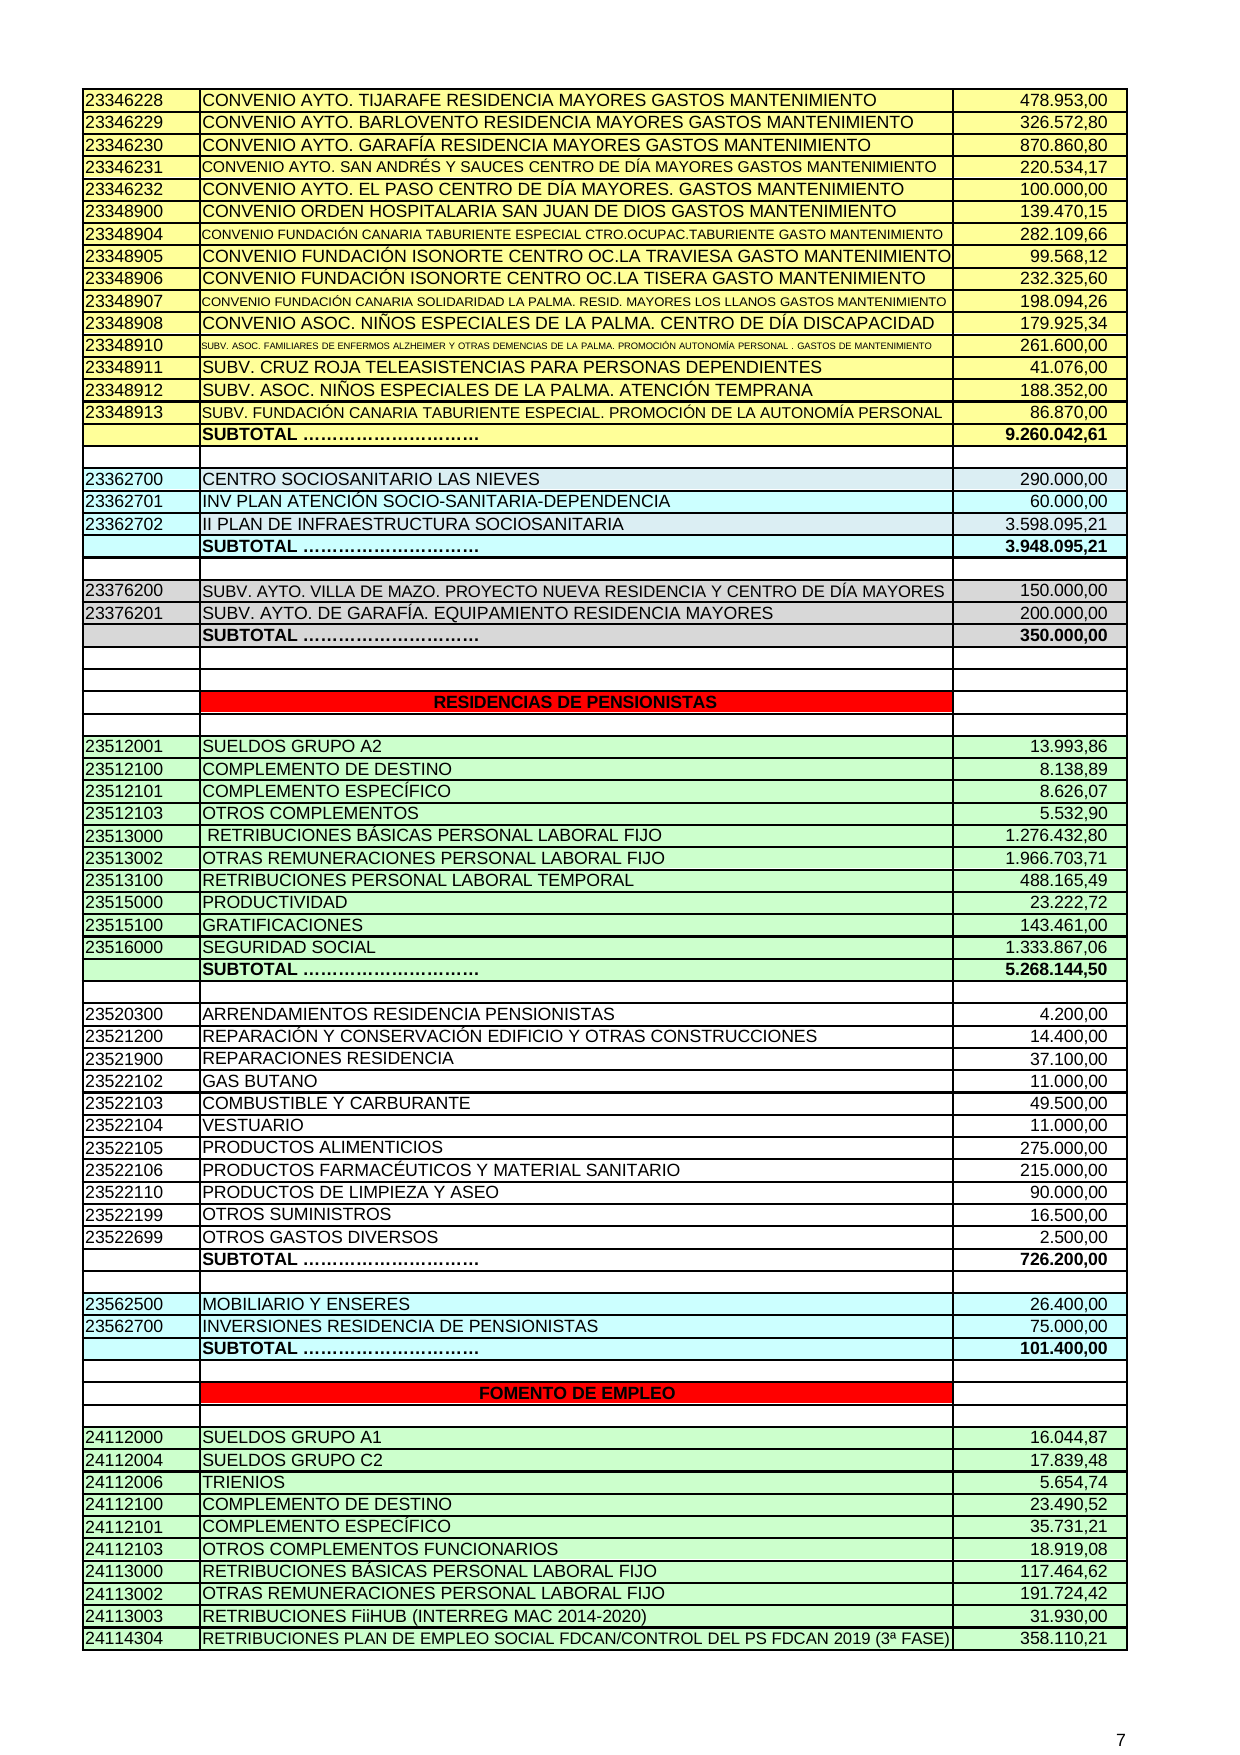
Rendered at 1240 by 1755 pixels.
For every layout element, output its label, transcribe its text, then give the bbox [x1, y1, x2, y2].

table_cell 23346230 [84, 135, 199, 155]
table_cell 23512100 [84, 759, 199, 779]
table_cell 23562500 [84, 1294, 199, 1314]
table_cell 23362700 [84, 469, 199, 489]
table_cell 60.000,00 [954, 492, 1126, 512]
table_cell [201, 670, 952, 690]
table_cell 14.400,00 [954, 1027, 1126, 1047]
table_cell CONVENIO FUNDACIÓN ISONORTE CENTRO OC.LA TISERA GASTO MANTENIMIENTO [201, 269, 952, 289]
table_cell 8.626,07 [954, 781, 1126, 802]
table_cell 358.110,21 [954, 1629, 1126, 1649]
table_cell [84, 1361, 199, 1381]
table_cell 139.470,15 [954, 202, 1126, 222]
table_cell [954, 982, 1126, 1002]
table_header 478.953,00 [954, 90, 1126, 111]
table_cell 24114304 [84, 1629, 199, 1649]
table_cell [84, 1406, 199, 1426]
table_cell 23516000 [84, 938, 199, 958]
table_cell [201, 559, 952, 579]
table_cell 8.138,89 [954, 759, 1126, 779]
table_cell RETRIBUCIONES BÁSICAS PERSONAL LABORAL FIJO [201, 826, 952, 846]
table_cell CONVENIO AYTO. GARAFÍA RESIDENCIA MAYORES GASTOS MANTENIMIENTO [201, 135, 952, 155]
table_cell 23522106 [84, 1160, 199, 1181]
table_cell 26.400,00 [954, 1294, 1126, 1314]
table_cell [954, 1272, 1126, 1292]
table_cell 23.490,52 [954, 1495, 1126, 1515]
table_cell 23346229 [84, 113, 199, 133]
table_cell 100.000,00 [954, 180, 1126, 200]
table_cell 3.948.095,21 [954, 536, 1126, 556]
table_cell 24112100 [84, 1495, 199, 1515]
table_cell SUBV. FUNDACIÓN CANARIA TABURIENTE ESPECIAL. PROMOCIÓN DE LA AUTONOMÍA PERSONAL [201, 403, 952, 423]
table_cell 75.000,00 [954, 1316, 1126, 1337]
table_cell [201, 982, 952, 1002]
table_cell 23346231 [84, 157, 199, 177]
table_cell [84, 625, 199, 646]
table_cell 23562700 [84, 1316, 199, 1337]
table_cell OTROS COMPLEMENTOS [201, 804, 952, 824]
table_cell CONVENIO FUNDACIÓN CANARIA SOLIDARIDAD LA PALMA. RESID. MAYORES LOS LLANOS GASTOS MANTENIMIENTO [201, 291, 952, 311]
table_cell 13.993,86 [954, 737, 1126, 757]
table_cell 16.044,87 [954, 1428, 1126, 1448]
table_cell 18.919,08 [954, 1539, 1126, 1559]
table_cell 23348907 [84, 291, 199, 311]
table_cell 37.100,00 [954, 1049, 1126, 1069]
table_cell 275.000,00 [954, 1138, 1126, 1158]
table_cell 23513000 [84, 826, 199, 846]
table_cell OTRAS REMUNERACIONES PERSONAL LABORAL FIJO [201, 848, 952, 868]
table_cell SUBV. AYTO. DE GARAFÍA. EQUIPAMIENTO RESIDENCIA MAYORES [201, 603, 952, 623]
table_cell SUBV. ASOC. NIÑOS ESPECIALES DE LA PALMA. ATENCIÓN TEMPRANA [201, 380, 952, 400]
table_cell SUELDOS GRUPO A1 [201, 1428, 952, 1448]
table_cell 23348904 [84, 224, 199, 244]
table_cell [84, 648, 199, 668]
table_cell 23522102 [84, 1071, 199, 1091]
table_cell SUBTOTAL ………………………… [201, 1250, 952, 1270]
table_cell 23348913 [84, 403, 199, 423]
table_cell CONVENIO AYTO. SAN ANDRÉS Y SAUCES CENTRO DE DÍA MAYORES GASTOS MANTENIMIENTO [201, 157, 952, 177]
table_cell 41.076,00 [954, 358, 1126, 378]
table_cell RETRIBUCIONES PLAN DE EMPLEO SOCIAL FDCAN/CONTROL DEL PS FDCAN 2019 (3ª FASE) [201, 1629, 952, 1649]
table_cell 220.534,17 [954, 157, 1126, 177]
table_cell [201, 648, 952, 668]
table_cell 1.276.432,80 [954, 826, 1126, 846]
table_cell 9.260.042,61 [954, 425, 1126, 445]
table_cell 3.598.095,21 [954, 514, 1126, 534]
table_cell 232.325,60 [954, 269, 1126, 289]
table_cell 23512101 [84, 781, 199, 802]
table_cell CONVENIO FUNDACIÓN ISONORTE CENTRO OC.LA TRAVIESA GASTO MANTENIMIENTO [201, 246, 952, 267]
table_cell 23522105 [84, 1138, 199, 1158]
table_cell 23522104 [84, 1116, 199, 1136]
table_cell [84, 1250, 199, 1270]
table_cell PRODUCTOS FARMACÉUTICOS Y MATERIAL SANITARIO [201, 1160, 952, 1181]
table_cell [954, 447, 1126, 467]
table_cell 726.200,00 [954, 1250, 1126, 1270]
table_cell 23513002 [84, 848, 199, 868]
table_cell 24113002 [84, 1584, 199, 1604]
table_cell 23512001 [84, 737, 199, 757]
table_cell PRODUCTIVIDAD [201, 893, 952, 913]
table_cell 143.461,00 [954, 915, 1126, 935]
table_cell 24112103 [84, 1539, 199, 1559]
table_cell 23522103 [84, 1094, 199, 1114]
table_cell OTROS SUMINISTROS [201, 1205, 952, 1225]
table_cell [84, 982, 199, 1002]
table_cell 23362701 [84, 492, 199, 512]
table_cell GAS BUTANO [201, 1071, 952, 1091]
table_cell 24113000 [84, 1562, 199, 1582]
table_cell 24113003 [84, 1606, 199, 1626]
table_cell [84, 1383, 199, 1403]
table_cell MOBILIARIO Y ENSERES [201, 1294, 952, 1314]
table_cell [201, 1272, 952, 1292]
table_cell RETRIBUCIONES PERSONAL LABORAL TEMPORAL [201, 871, 952, 891]
table_cell 23512103 [84, 804, 199, 824]
table_cell 90.000,00 [954, 1183, 1126, 1203]
table_cell II PLAN DE INFRAESTRUCTURA SOCIOSANITARIA [201, 514, 952, 534]
table_cell REPARACIONES RESIDENCIA [201, 1049, 952, 1069]
table_cell COMBUSTIBLE Y CARBURANTE [201, 1094, 952, 1114]
table_cell [954, 559, 1126, 579]
table_cell 23362702 [84, 514, 199, 534]
table_cell 23513100 [84, 871, 199, 891]
table_cell 5.532,90 [954, 804, 1126, 824]
table_cell [84, 715, 199, 735]
table_cell COMPLEMENTO DE DESTINO [201, 759, 952, 779]
table_cell OTROS COMPLEMENTOS FUNCIONARIOS [201, 1539, 952, 1559]
table_cell 870.860,80 [954, 135, 1126, 155]
table_cell SUBTOTAL ………………………… [201, 425, 952, 445]
table_cell 215.000,00 [954, 1160, 1126, 1181]
table_cell INV PLAN ATENCIÓN SOCIO-SANITARIA-DEPENDENCIA [201, 492, 952, 512]
table_cell COMPLEMENTO ESPECÍFICO [201, 1517, 952, 1537]
table_cell [954, 1383, 1126, 1403]
table_cell SUBV. ASOC. FAMILIARES DE ENFERMOS ALZHEIMER Y OTRAS DEMENCIAS DE LA PALMA. PROMOCIÓN AUTONOMÍA PERSONAL . GASTOS DE MANTENIMIENTO [201, 336, 952, 356]
table_cell 23348908 [84, 313, 199, 333]
table_cell [954, 1406, 1126, 1426]
table_cell [84, 960, 199, 980]
table_cell COMPLEMENTO ESPECÍFICO [201, 781, 952, 802]
table_cell REPARACIÓN Y CONSERVACIÓN EDIFICIO Y OTRAS CONSTRUCCIONES [201, 1027, 952, 1047]
table_cell [954, 692, 1126, 712]
table_cell 5.654,74 [954, 1473, 1126, 1493]
table_cell 326.572,80 [954, 113, 1126, 133]
table_cell 23515000 [84, 893, 199, 913]
table_cell CONVENIO ORDEN HOSPITALARIA SAN JUAN DE DIOS GASTOS MANTENIMIENTO [201, 202, 952, 222]
table_cell SUBTOTAL ………………………… [201, 1339, 952, 1359]
table_cell 23376200 [84, 581, 199, 601]
table_cell 24112004 [84, 1450, 199, 1470]
table_cell CONVENIO AYTO. BARLOVENTO RESIDENCIA MAYORES GASTOS MANTENIMIENTO [201, 113, 952, 133]
table_cell GRATIFICACIONES [201, 915, 952, 935]
table_cell 23348905 [84, 246, 199, 267]
table_cell SUBV. CRUZ ROJA TELEASISTENCIAS PARA PERSONAS DEPENDIENTES [201, 358, 952, 378]
table_cell SUBTOTAL ………………………… [201, 960, 952, 980]
table_cell 49.500,00 [954, 1094, 1126, 1114]
table_cell 99.568,12 [954, 246, 1126, 267]
table_cell RETRIBUCIONES FiiHUB (INTERREG MAC 2014-2020) [201, 1606, 952, 1626]
table_cell [84, 670, 199, 690]
table_cell 23348910 [84, 336, 199, 356]
table_cell SEGURIDAD SOCIAL [201, 938, 952, 958]
table_cell 11.000,00 [954, 1116, 1126, 1136]
table_cell FOMENTO DE EMPLEO [201, 1383, 952, 1403]
table_cell RETRIBUCIONES BÁSICAS PERSONAL LABORAL FIJO [201, 1562, 952, 1582]
table_cell 282.109,66 [954, 224, 1126, 244]
table_cell 23522199 [84, 1205, 199, 1225]
table_cell 23521900 [84, 1049, 199, 1069]
table_cell TRIENIOS [201, 1473, 952, 1493]
table_cell 23.222,72 [954, 893, 1126, 913]
table_cell CONVENIO ASOC. NIÑOS ESPECIALES DE LA PALMA. CENTRO DE DÍA DISCAPACIDAD [201, 313, 952, 333]
table_cell [84, 536, 199, 556]
table_cell OTROS GASTOS DIVERSOS [201, 1227, 952, 1247]
table_cell [84, 692, 199, 712]
table_cell 198.094,26 [954, 291, 1126, 311]
table_cell CONVENIO AYTO. EL PASO CENTRO DE DÍA MAYORES. GASTOS MANTENIMIENTO [201, 180, 952, 200]
table_cell 117.464,62 [954, 1562, 1126, 1582]
table_cell 35.731,21 [954, 1517, 1126, 1537]
table_cell 23522110 [84, 1183, 199, 1203]
table_cell 200.000,00 [954, 603, 1126, 623]
table_cell [84, 447, 199, 467]
table_cell 31.930,00 [954, 1606, 1126, 1626]
table_cell 23348900 [84, 202, 199, 222]
table_cell 188.352,00 [954, 380, 1126, 400]
table_cell ARRENDAMIENTOS RESIDENCIA PENSIONISTAS [201, 1004, 952, 1024]
table_cell 11.000,00 [954, 1071, 1126, 1091]
table_cell COMPLEMENTO DE DESTINO [201, 1495, 952, 1515]
table_cell SUELDOS GRUPO C2 [201, 1450, 952, 1470]
table_cell 191.724,42 [954, 1584, 1126, 1604]
table_cell CENTRO SOCIOSANITARIO LAS NIEVES [201, 469, 952, 489]
table_cell [84, 1272, 199, 1292]
table_cell 23376201 [84, 603, 199, 623]
table_cell 24112101 [84, 1517, 199, 1537]
table_cell [201, 447, 952, 467]
table_cell 17.839,48 [954, 1450, 1126, 1470]
table_cell SUBTOTAL ………………………… [201, 536, 952, 556]
table_cell [201, 715, 952, 735]
table_cell PRODUCTOS DE LIMPIEZA Y ASEO [201, 1183, 952, 1203]
table_cell 23515100 [84, 915, 199, 935]
table_header CONVENIO AYTO. TIJARAFE RESIDENCIA MAYORES GASTOS MANTENIMIENTO [201, 90, 952, 111]
table_cell SUBTOTAL ………………………… [201, 625, 952, 646]
table_cell 261.600,00 [954, 336, 1126, 356]
table_cell SUBV. AYTO. VILLA DE MAZO. PROYECTO NUEVA RESIDENCIA Y CENTRO DE DÍA MAYORES [201, 581, 952, 601]
table_header 23346228 [84, 90, 199, 111]
table_cell INVERSIONES RESIDENCIA DE PENSIONISTAS [201, 1316, 952, 1337]
table_cell 23348911 [84, 358, 199, 378]
table_cell 23346232 [84, 180, 199, 200]
table_cell 5.268.144,50 [954, 960, 1126, 980]
table_cell [954, 670, 1126, 690]
table_cell [201, 1406, 952, 1426]
table_cell 1.333.867,06 [954, 938, 1126, 958]
table_cell 350.000,00 [954, 625, 1126, 646]
table_cell 23522699 [84, 1227, 199, 1247]
table_cell [954, 648, 1126, 668]
table_cell 150.000,00 [954, 581, 1126, 601]
table_cell [84, 425, 199, 445]
table_cell SUELDOS GRUPO A2 [201, 737, 952, 757]
table_cell OTRAS REMUNERACIONES PERSONAL LABORAL FIJO [201, 1584, 952, 1604]
table_cell 290.000,00 [954, 469, 1126, 489]
table_cell 2.500,00 [954, 1227, 1126, 1247]
table_cell 179.925,34 [954, 313, 1126, 333]
table_cell [84, 1339, 199, 1359]
table_cell CONVENIO FUNDACIÓN CANARIA TABURIENTE ESPECIAL CTRO.OCUPAC.TABURIENTE GASTO MANTENIMIENTO [201, 224, 952, 244]
table_cell 4.200,00 [954, 1004, 1126, 1024]
table_cell [201, 1361, 952, 1381]
table_cell [954, 1361, 1126, 1381]
table_cell 23521200 [84, 1027, 199, 1047]
table_cell 16.500,00 [954, 1205, 1126, 1225]
table_cell VESTUARIO [201, 1116, 952, 1136]
table_cell PRODUCTOS ALIMENTICIOS [201, 1138, 952, 1158]
table_cell RESIDENCIAS DE PENSIONISTAS [201, 692, 952, 712]
table_cell [84, 559, 199, 579]
table_cell 1.966.703,71 [954, 848, 1126, 868]
table_cell 488.165,49 [954, 871, 1126, 891]
table_cell 24112006 [84, 1473, 199, 1493]
table_cell 86.870,00 [954, 403, 1126, 423]
table_cell 23520300 [84, 1004, 199, 1024]
table_cell 24112000 [84, 1428, 199, 1448]
table_cell 23348906 [84, 269, 199, 289]
table_cell [954, 715, 1126, 735]
table_cell 23348912 [84, 380, 199, 400]
table_cell 101.400,00 [954, 1339, 1126, 1359]
